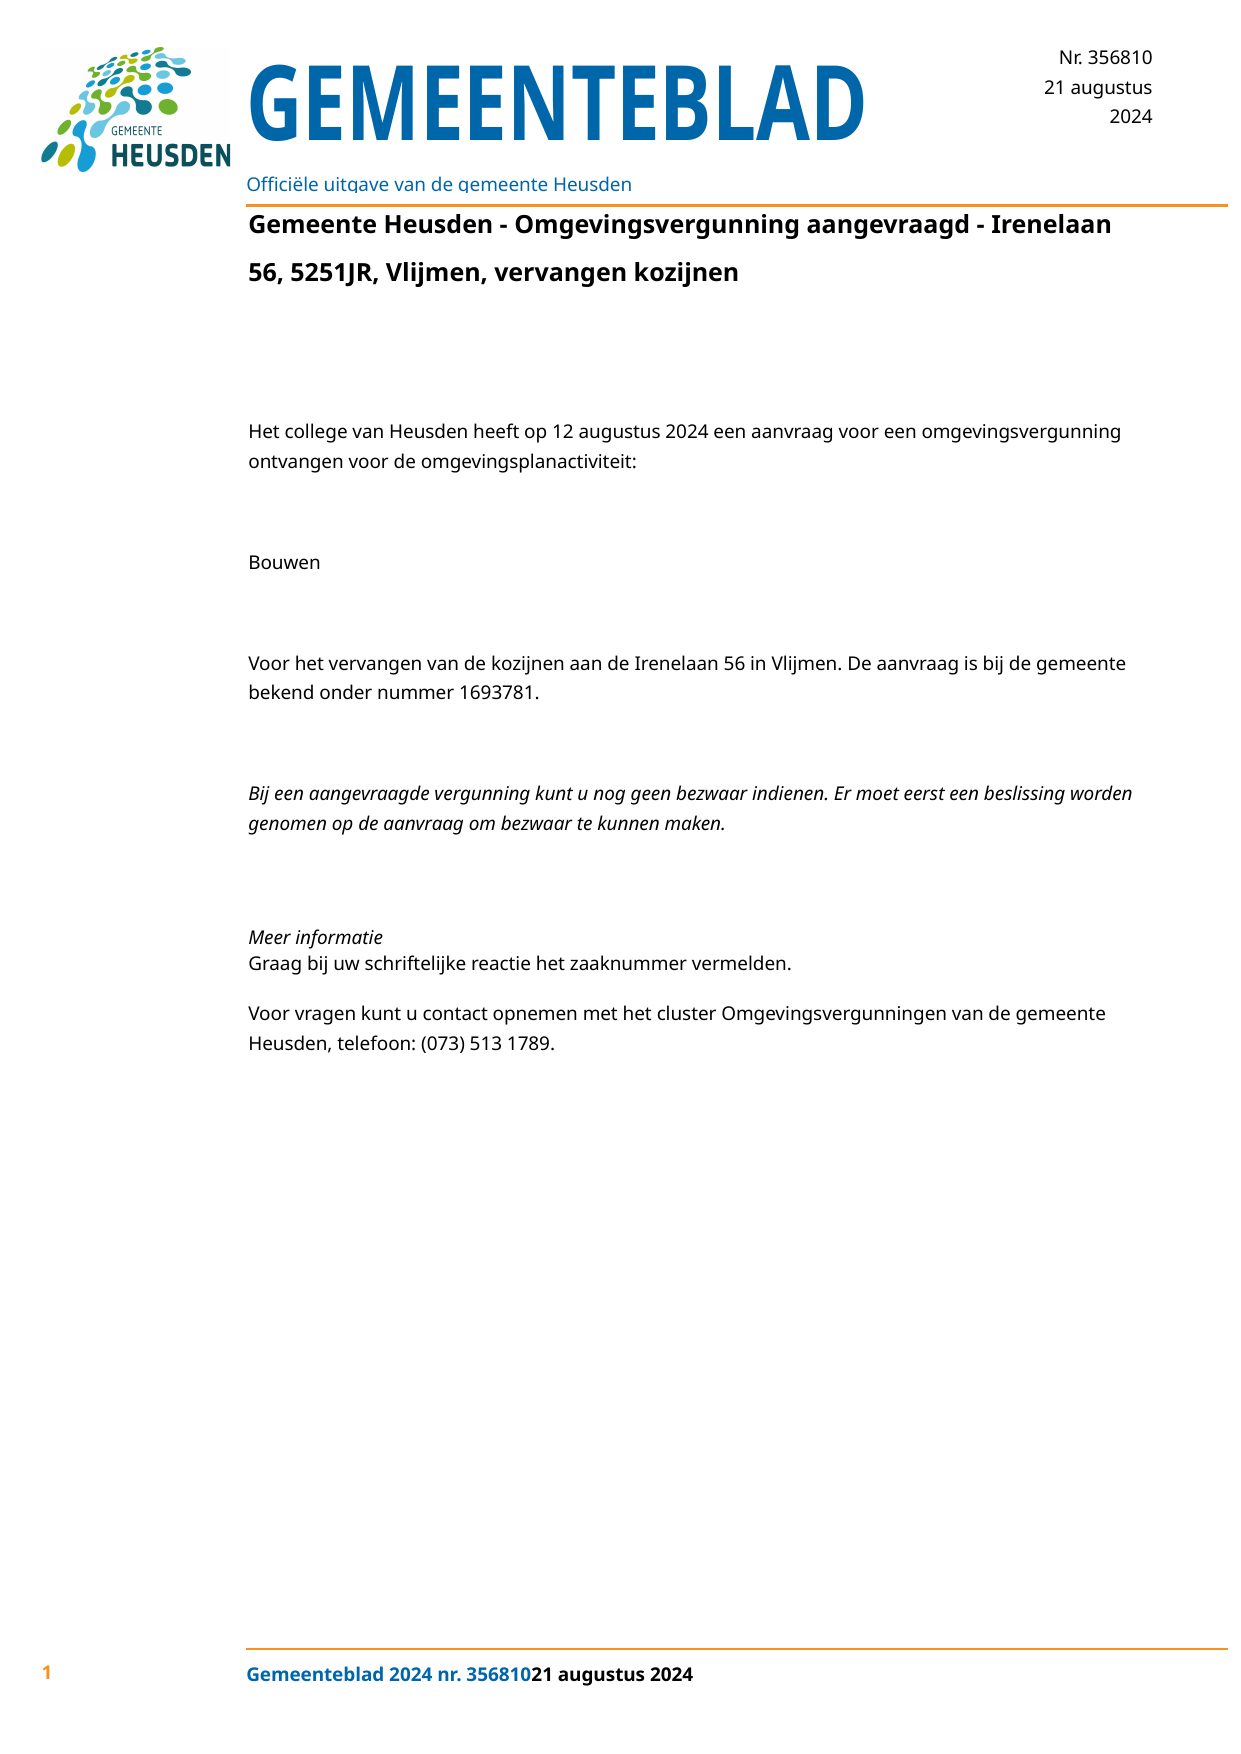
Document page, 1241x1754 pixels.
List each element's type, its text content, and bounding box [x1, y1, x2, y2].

text Voor vragen kunt u contact opnemen met het cluster Omgevingsvergunningen van de gemeente Heusden, telefoon: (073) 513 1789. [248, 1001, 1152, 1056]
picture [41, 47, 231, 172]
text Gemeente Heusden - Omgevingsvergunning aangevraagd - Irenelaan 56, 5251JR, Vlijmen, vervangen kozijnen [248, 207, 1152, 288]
text Meer informatie [248, 924, 1152, 950]
text Voor het vervangen van de kozijnen aan de Irenelaan 56 in Vlijmen. De aanvraag is bij de gemeente bekend onder nummer 1693781. [248, 650, 1152, 705]
text Het college van Heusden heeft op 12 augustus 2024 een aanvraag voor een omgevingsvergunning ontvangen voor de omgevingsplanactiviteit: [248, 419, 1152, 474]
text Bouwen [248, 549, 1152, 575]
text Bij een aangevraagde vergunning kunt u nog geen bezwaar indienen. Er moet eerst een beslissing worden genomen op de aanvraag om bezwaar te kunnen maken. [248, 780, 1152, 836]
text Graag bij uw schriftelijke reactie het zaaknummer vermelden. [248, 950, 1152, 976]
